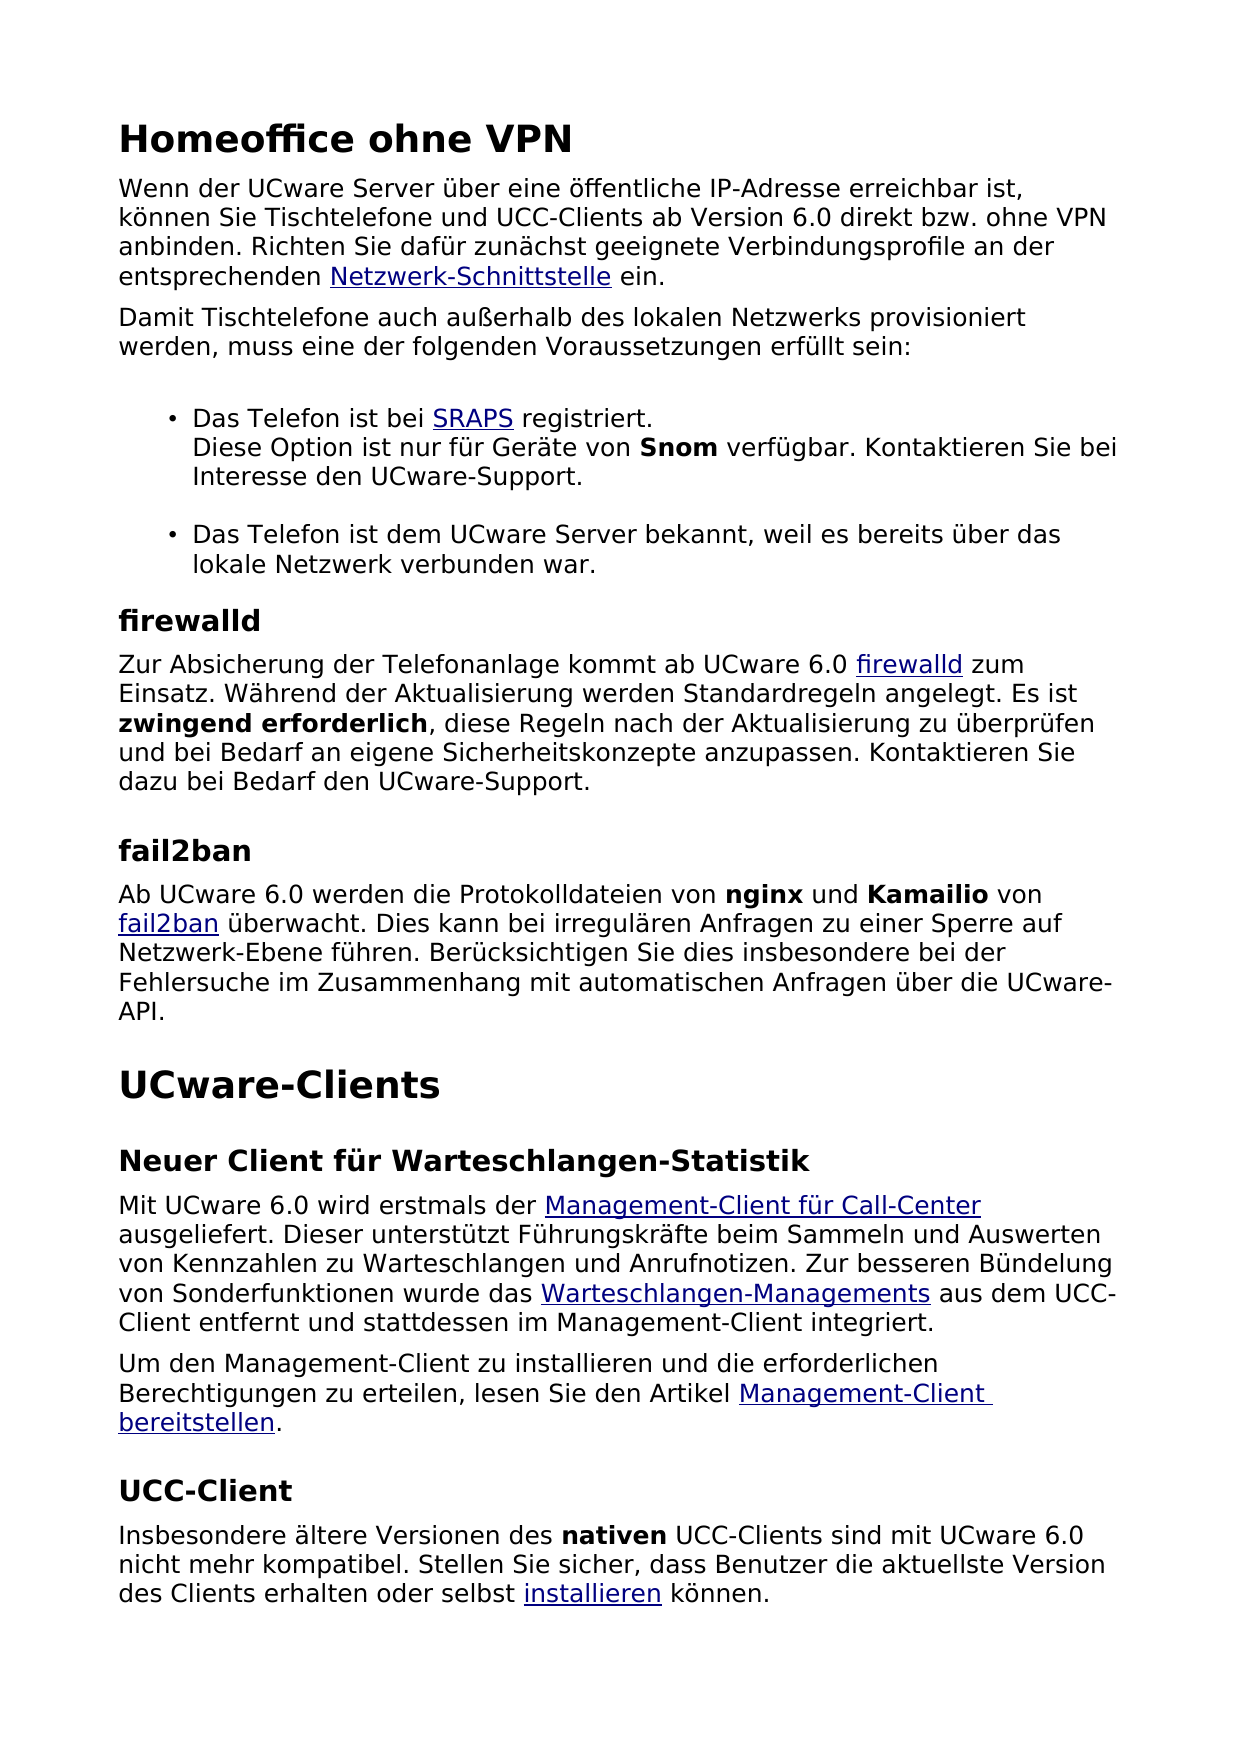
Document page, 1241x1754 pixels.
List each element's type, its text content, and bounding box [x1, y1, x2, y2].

subtitle UCC-Client [118, 1474, 1122, 1508]
text Zur Absicherung der Telefonanlage kommt ab UCware 6.0 firewalld zum Einsatz. Während der Aktualisierung werden Standardregeln angelegt. Es ist zwingend erforderlich, diese Regeln nach der Aktualisierung zu überprüfen und bei Bedarf an eigene Sicherheitskonzepte anzupassen. Kontaktieren Sie dazu bei Bedarf den UCware-Support. [118, 651, 1122, 796]
list Das Telefon ist bei SRAPS registriert. Diese Option ist nur für Geräte von Snom verfügbar. Kontaktieren Sie bei Interesse den UCware-Support. [177, 404, 1122, 491]
list Das Telefon ist dem UCware Server bekannt, weil es bereits über das lokale Netzwerk verbunden war. [177, 521, 1122, 579]
text Damit Tischtelefone auch außerhalb des lokalen Netzwerks provisioniert werden, muss eine der folgenden Voraussetzungen erfüllt sein: [118, 303, 1122, 362]
subtitle Neuer Client für Warteschlangen-Statistik [118, 1145, 1122, 1179]
subtitle firewalld [118, 604, 1122, 638]
text Mit UCware 6.0 wird erstmals der Management-Client für Call-Center ausgeliefert. Dieser unterstützt Führungskräfte beim Sammeln und Auswerten von Kennzahlen zu Warteschlangen und Anrufnotizen. Zur besseren Bündelung von Sonderfunktionen wurde das Warteschlangen-Managements aus dem UCC-Client entfernt und stattdessen im Management-Client integriert. [118, 1191, 1122, 1337]
subtitle UCware-Clients [118, 1064, 1122, 1107]
subtitle fail2ban [118, 834, 1122, 868]
text Ab UCware 6.0 werden die Protokolldateien von nginx und Kamailio von fail2ban überwacht. Dies kann bei irregulären Anfragen zu einer Sperre auf Netzwerk-Ebene führen. Berücksichtigen Sie dies insbesondere bei der Fehlersuche im Zusammenhang mit automatischen Anfragen über die UCware-API. [118, 880, 1122, 1026]
subtitle Homeoffice ohne VPN [118, 118, 1122, 162]
text Wenn der UCware Server über eine öffentliche IP-Adresse erreichbar ist, können Sie Tischtelefone und UCC-Clients ab Version 6.0 direkt bzw. ohne VPN anbinden. Richten Sie dafür zunächst geeignete Verbindungsprofile an der entsprechenden Netzwerk-Schnittstelle ein. [118, 174, 1122, 291]
text Insbesondere ältere Versionen des nativen UCC-Clients sind mit UCware 6.0 nicht mehr kompatibel. Stellen Sie sicher, dass Benutzer die aktuellste Version des Clients erhalten oder selbst installieren können. [118, 1521, 1122, 1608]
text Um den Management-Client zu installieren und die erforderlichen Berechtigungen zu erteilen, lesen Sie den Artikel Management-Client bereitstellen. [118, 1349, 1122, 1437]
